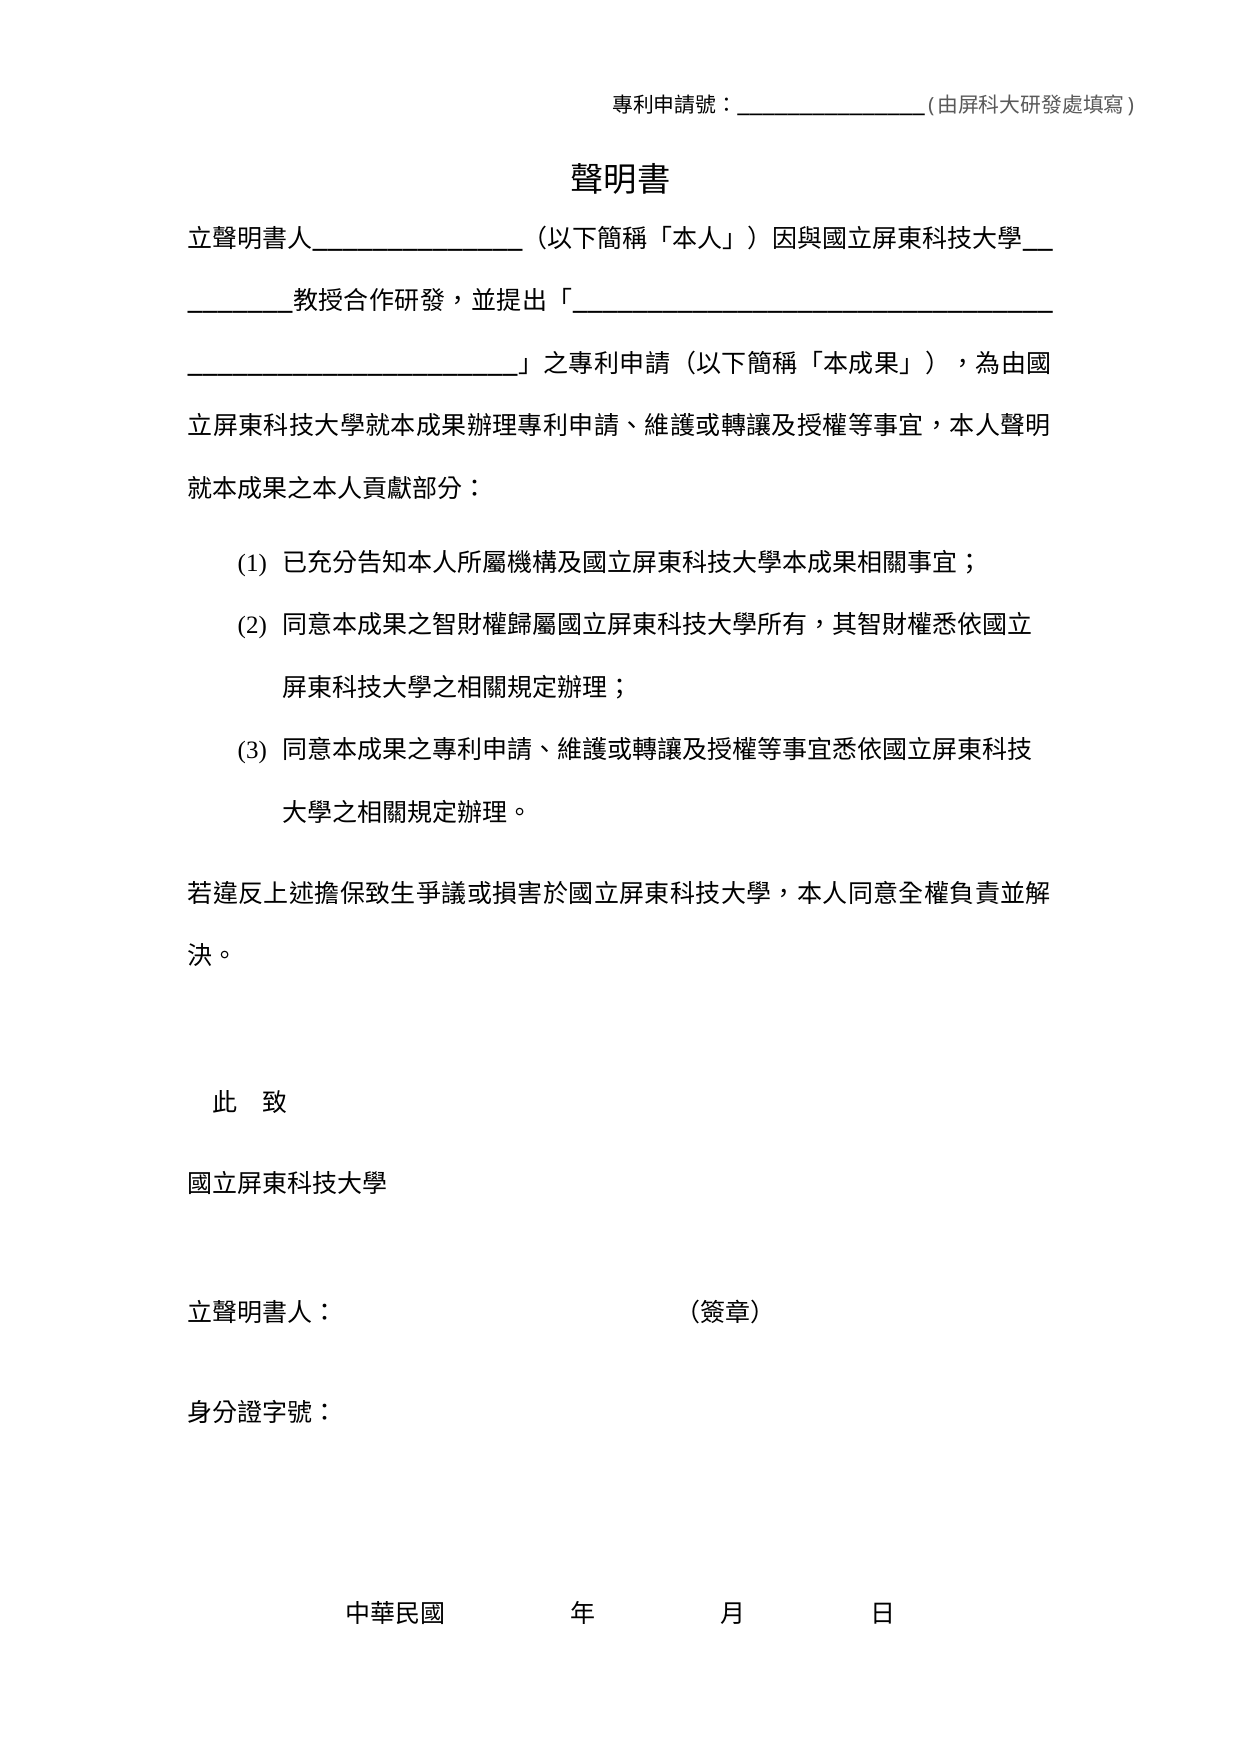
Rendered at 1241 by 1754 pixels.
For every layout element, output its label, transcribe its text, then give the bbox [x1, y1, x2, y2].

list 同意本成果之智財權歸屬國立屏東科技大學所有，其智財權悉依國立屏東科技大學之相關規定辦理； [237, 583, 1053, 708]
text 立聲明書人： （簽章） [187, 1268, 1053, 1331]
list 已充分告知本人所屬機構及國立屏東科技大學本成果相關事宜； [237, 521, 1053, 583]
text 國立屏東科技大學 [187, 1140, 1053, 1202]
text 若違反上述擔保致生爭議或損害於國立屏東科技大學，本人同意全權負責並解決。 [187, 852, 1053, 977]
text 此 致 [187, 1058, 1053, 1121]
text 聲明書 [187, 135, 1053, 197]
text 立聲明書人______________（以下簡稱「本人」）因與國立屏東科技大學_________教授合作研發，並提出「______________________________________________________」之專利申請（以下簡稱「本成果」），為由國立屏東科技大學就本成果辦理專利申請、維護或轉讓及授權等事宜，本人聲明就本成果之本人貢獻部分： [187, 197, 1053, 510]
text 中華民國 年 月 日 [187, 1570, 1053, 1632]
list 同意本成果之專利申請、維護或轉讓及授權等事宜悉依國立屏東科技大學之相關規定辦理。 [237, 708, 1053, 833]
text 身分證字號： [187, 1368, 1053, 1431]
